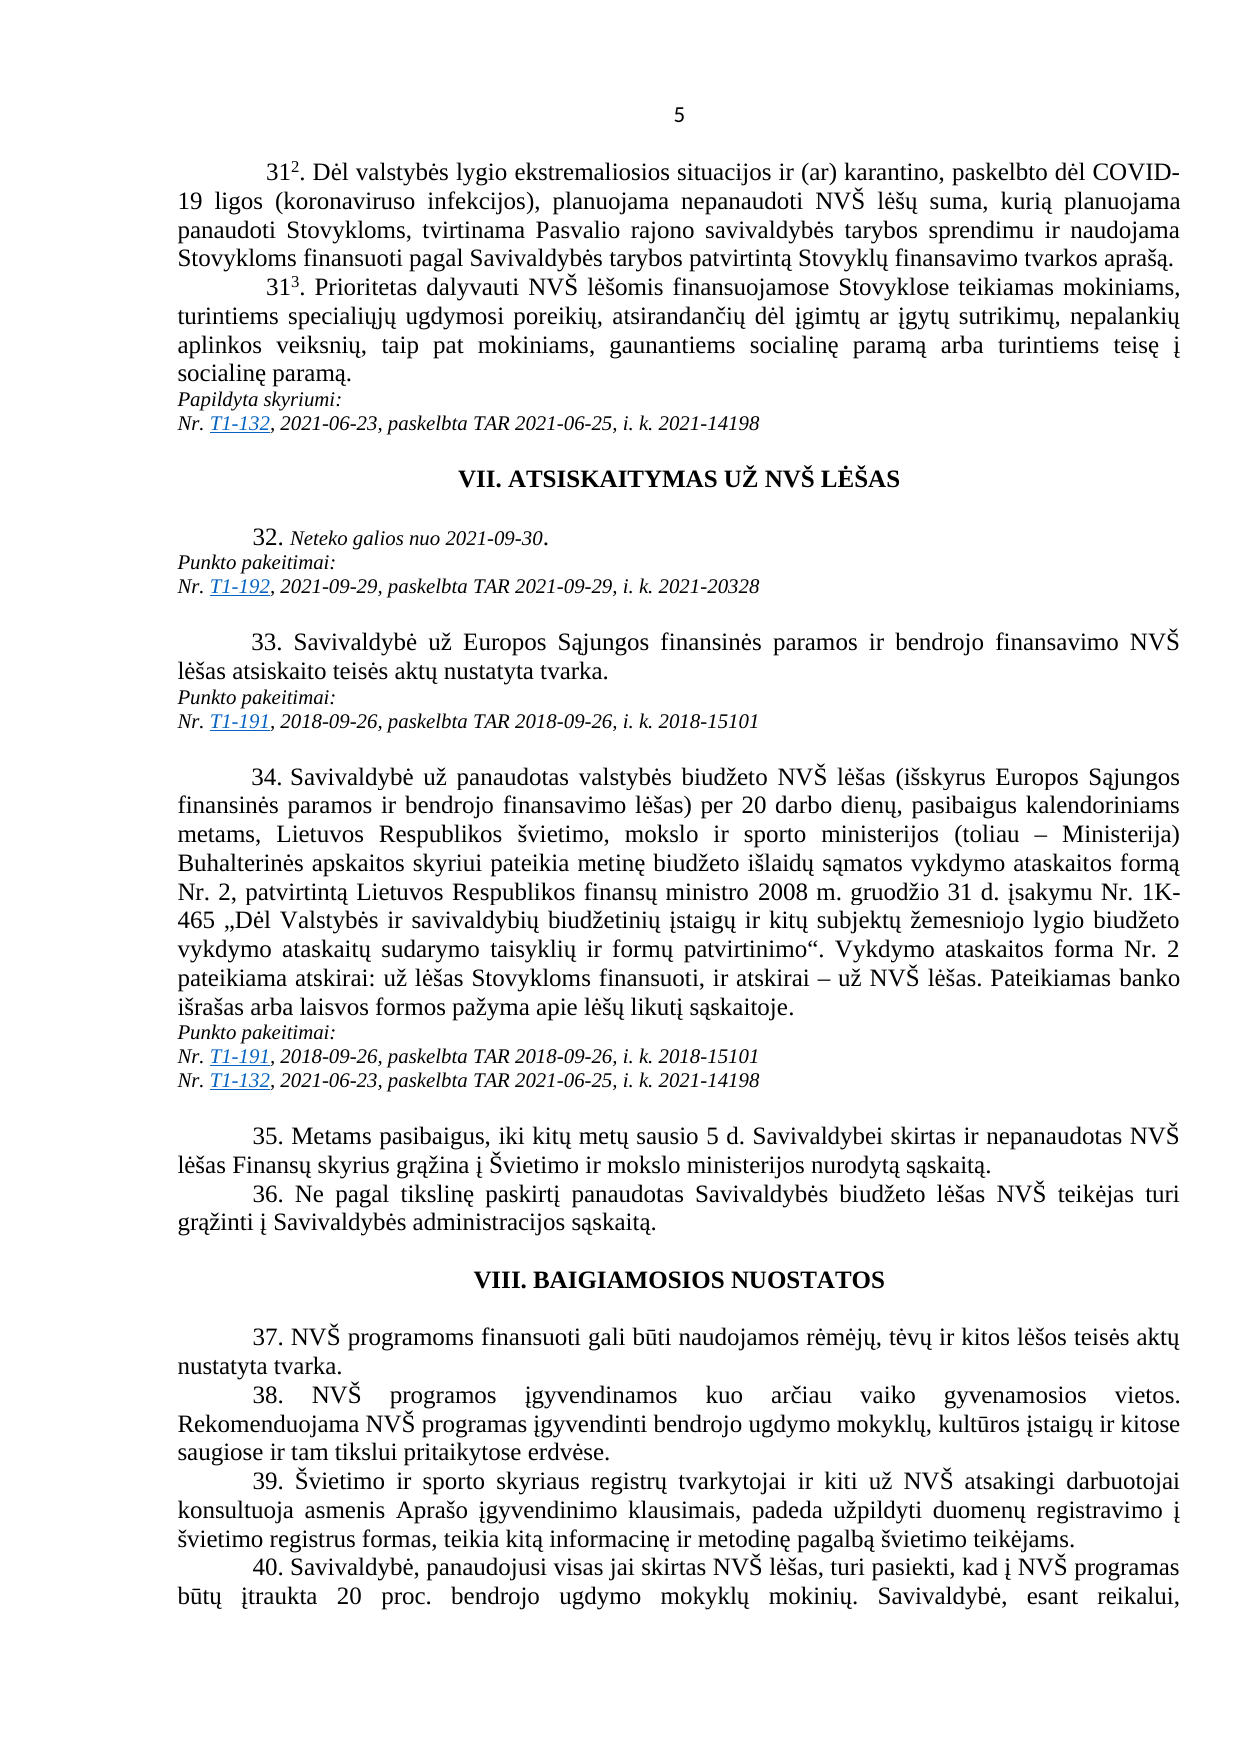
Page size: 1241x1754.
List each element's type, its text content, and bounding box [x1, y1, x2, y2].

text 37. NVŠ programoms finansuoti gali būti naudojamos rėmėjų, tėvų ir kitos lėšos teisės aktų nustatyta tvarka. [177, 1322, 1181, 1380]
text Nr. T1-192, 2021-09-29, paskelbta TAR 2021-09-29, i. k. 2021-20328 [177, 574, 1181, 598]
text 34. Savivaldybė už panaudotas valstybės biudžeto NVŠ lėšas (išskyrus Europos Sąjungos finansinės paramos ir bendrojo finansavimo lėšas) per 20 darbo dienų, pasibaigus kalendoriniams metams, Lietuvos Respublikos švietimo, mokslo ir sporto ministerijos (toliau – Ministerija) Buhalterinės apskaitos skyriui pateikia metinę biudžeto išlaidų sąmatos vykdymo ataskaitos formą Nr. 2, patvirtintą Lietuvos Respublikos finansų ministro 2008 m. gruodžio 31 d. įsakymu Nr. 1K-465 „Dėl Valstybės ir savivaldybių biudžetinių įstaigų ir kitų subjektų žemesniojo lygio biudžeto vykdymo ataskaitų sudarymo taisyklių ir formų patvirtinimo“. Vykdymo ataskaitos forma Nr. 2 pateikiama atskirai: už lėšas Stovykloms finansuoti, ir atskirai – už NVŠ lėšas. Pateikiamas banko išrašas arba laisvos formos pažyma apie lėšų likutį sąskaitoje. [177, 762, 1181, 1020]
text VIII. BAIGIAMOSIOS NUOSTATOS [177, 1265, 1181, 1294]
text 32. Neteko galios nuo 2021-09-30. [177, 522, 1181, 550]
text Punkto pakeitimai: [177, 685, 1181, 709]
text 39. Švietimo ir sporto skyriaus registrų tvarkytojai ir kiti už NVŠ atsakingi darbuotojai konsultuoja asmenis Aprašo įgyvendinimo klausimais, padeda užpildyti duomenų registravimo į švietimo registrus formas, teikia kitą informacinę ir metodinę pagalbą švietimo teikėjams. [177, 1466, 1181, 1552]
text Nr. T1-132, 2021-06-23, paskelbta TAR 2021-06-25, i. k. 2021-14198 [177, 1068, 1181, 1092]
text 36. Ne pagal tikslinę paskirtį panaudotas Savivaldybės biudžeto lėšas NVŠ teikėjas turi grąžinti į Savivaldybės administracijos sąskaitą. [177, 1179, 1181, 1236]
text 38. NVŠ programos įgyvendinamos kuo arčiau vaiko gyvenamosios vietos. Rekomenduojama NVŠ programas įgyvendinti bendrojo ugdymo mokyklų, kultūros įstaigų ir kitose saugiose ir tam tikslui pritaikytose erdvėse. [177, 1380, 1181, 1466]
text VII. ATSISKAITYMAS UŽ NVŠ LĖŠAS [177, 464, 1181, 493]
text Punkto pakeitimai: [177, 1020, 1181, 1044]
text Nr. T1-132, 2021-06-23, paskelbta TAR 2021-06-25, i. k. 2021-14198 [177, 411, 1181, 435]
text 40. Savivaldybė, panaudojusi visas jai skirtas NVŠ lėšas, turi pasiekti, kad į NVŠ programas būtų įtraukta 20 proc. bendrojo ugdymo mokyklų mokinių. Savivaldybė, esant reikalui, [177, 1552, 1181, 1610]
text Punkto pakeitimai: [177, 550, 1181, 574]
text 35. Metams pasibaigus, iki kitų metų sausio 5 d. Savivaldybei skirtas ir nepanaudotas NVŠ lėšas Finansų skyrius grąžina į Švietimo ir mokslo ministerijos nurodytą sąskaitą. [177, 1121, 1181, 1179]
text Nr. T1-191, 2018-09-26, paskelbta TAR 2018-09-26, i. k. 2018-15101 [177, 709, 1181, 733]
text Nr. T1-191, 2018-09-26, paskelbta TAR 2018-09-26, i. k. 2018-15101 [177, 1044, 1181, 1068]
text 33. Savivaldybė už Europos Sąjungos finansinės paramos ir bendrojo finansavimo NVŠ lėšas atsiskaito teisės aktų nustatyta tvarka. [177, 627, 1181, 685]
text 312. Dėl valstybės lygio ekstremaliosios situacijos ir (ar) karantino, paskelbto dėl COVID-19 ligos (koronaviruso infekcijos), planuojama nepanaudoti NVŠ lėšų suma, kurią planuojama panaudoti Stovykloms, tvirtinama Pasvalio rajono savivaldybės tarybos sprendimu ir naudojama Stovykloms finansuoti pagal Savivaldybės tarybos patvirtintą Stovyklų finansavimo tvarkos aprašą. [177, 157, 1181, 272]
text Papildyta skyriumi: [177, 387, 1181, 411]
text 313. Prioritetas dalyvauti NVŠ lėšomis finansuojamose Stovyklose teikiamas mokiniams, turintiems specialiųjų ugdymosi poreikių, atsirandančių dėl įgimtų ar įgytų sutrikimų, nepalankių aplinkos veiksnių, taip pat mokiniams, gaunantiems socialinę paramą arba turintiems teisę į socialinę paramą. [177, 272, 1181, 387]
